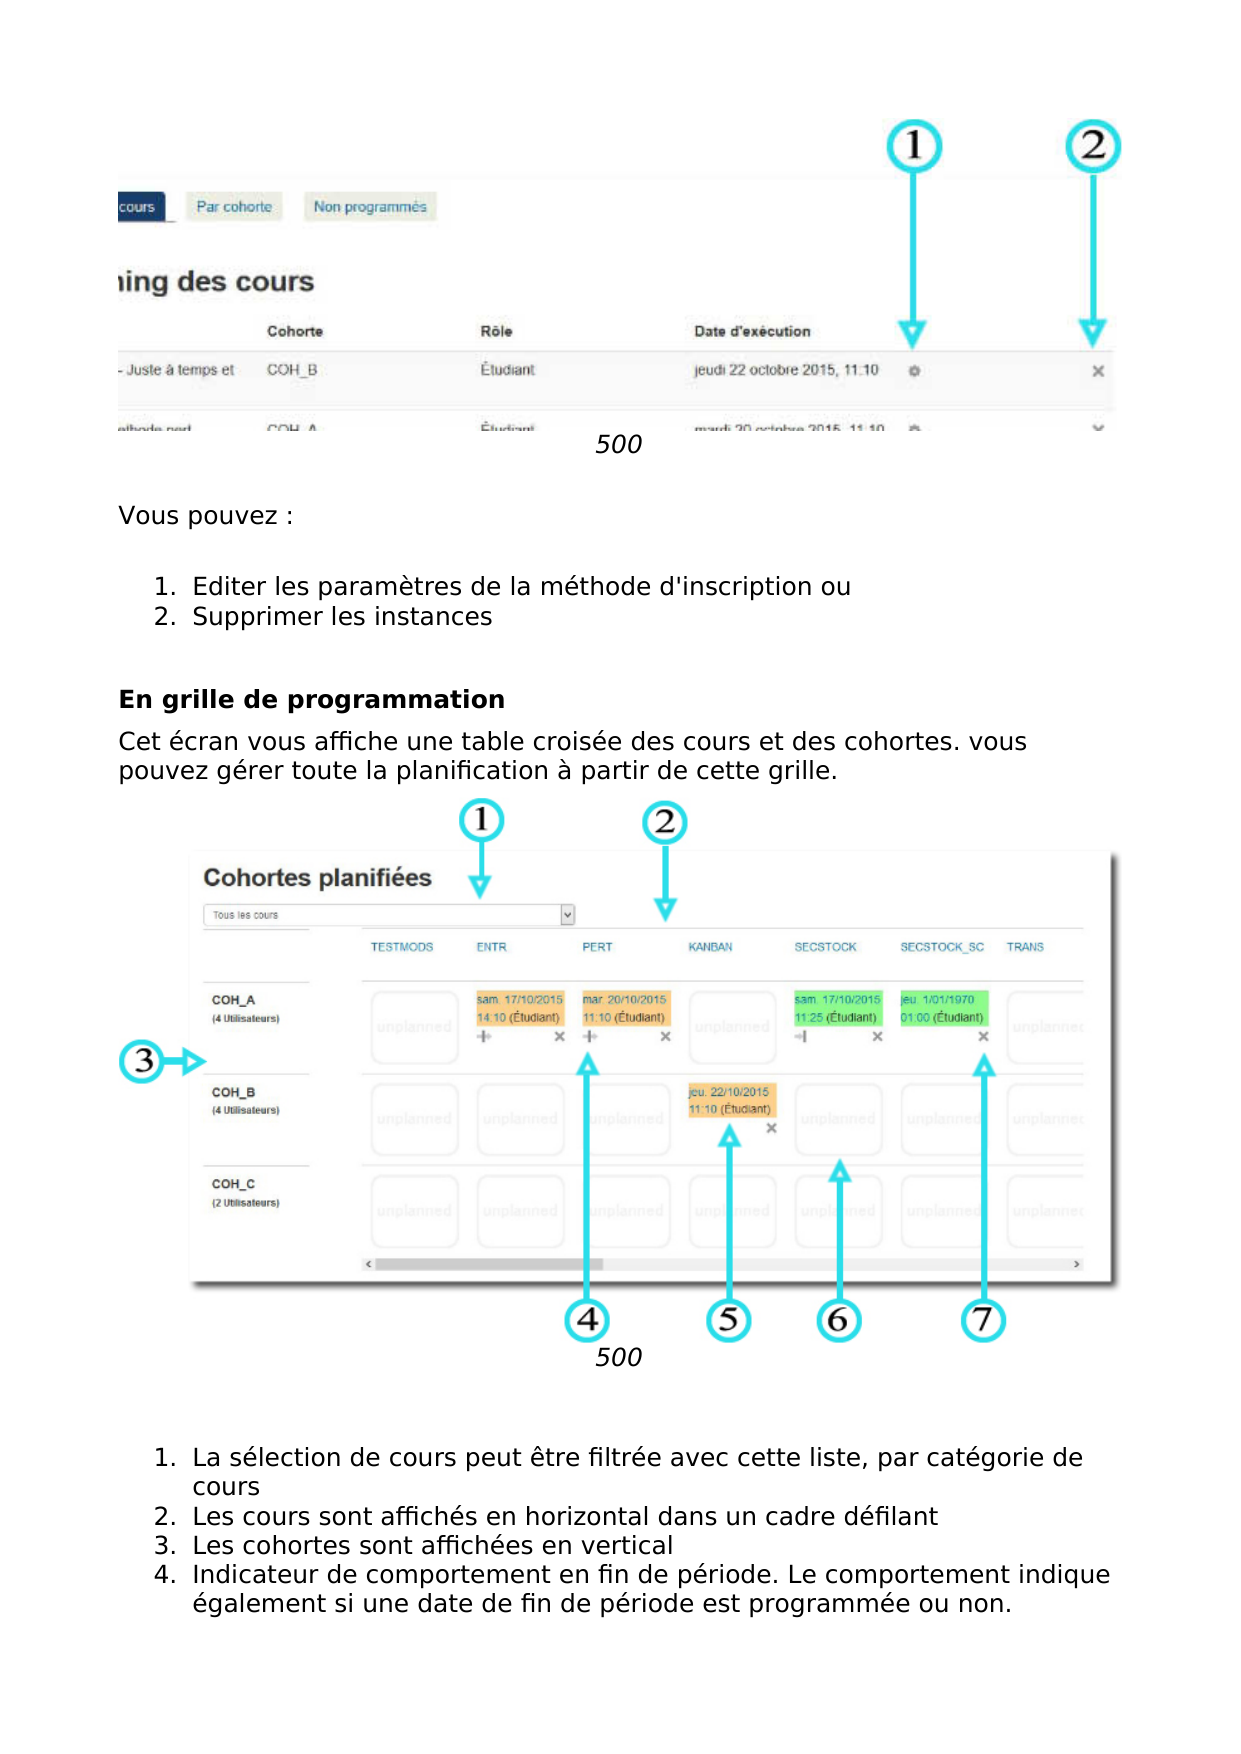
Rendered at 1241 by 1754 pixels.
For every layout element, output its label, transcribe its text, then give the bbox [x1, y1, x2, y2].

list Les cohortes sont affichées en vertical [177, 1531, 1122, 1560]
text 500 [118, 431, 1122, 460]
list La sélection de cours peut être filtrée avec cette liste, par catégorie de cours [177, 1443, 1122, 1502]
text Cet écran vous affiche une table croisée des cours et des cohortes. vous pouvez gérer toute la planification à partir de cette grille. [118, 727, 1122, 785]
picture [118, 118, 1123, 431]
picture [118, 797, 1123, 1344]
list Editer les paramètres de la méthode d'inscription ou [177, 573, 1122, 602]
list Supprimer les instances [177, 602, 1122, 631]
text Vous pouvez : [118, 501, 1122, 531]
text 500 [118, 1344, 1122, 1372]
list Indicateur de comportement en fin de période. Le comportement indique également si une date de fin de période est programmée ou non. [177, 1560, 1122, 1618]
subtitle En grille de programmation [118, 685, 1122, 714]
list Les cours sont affichés en horizontal dans un cadre défilant [177, 1502, 1122, 1531]
